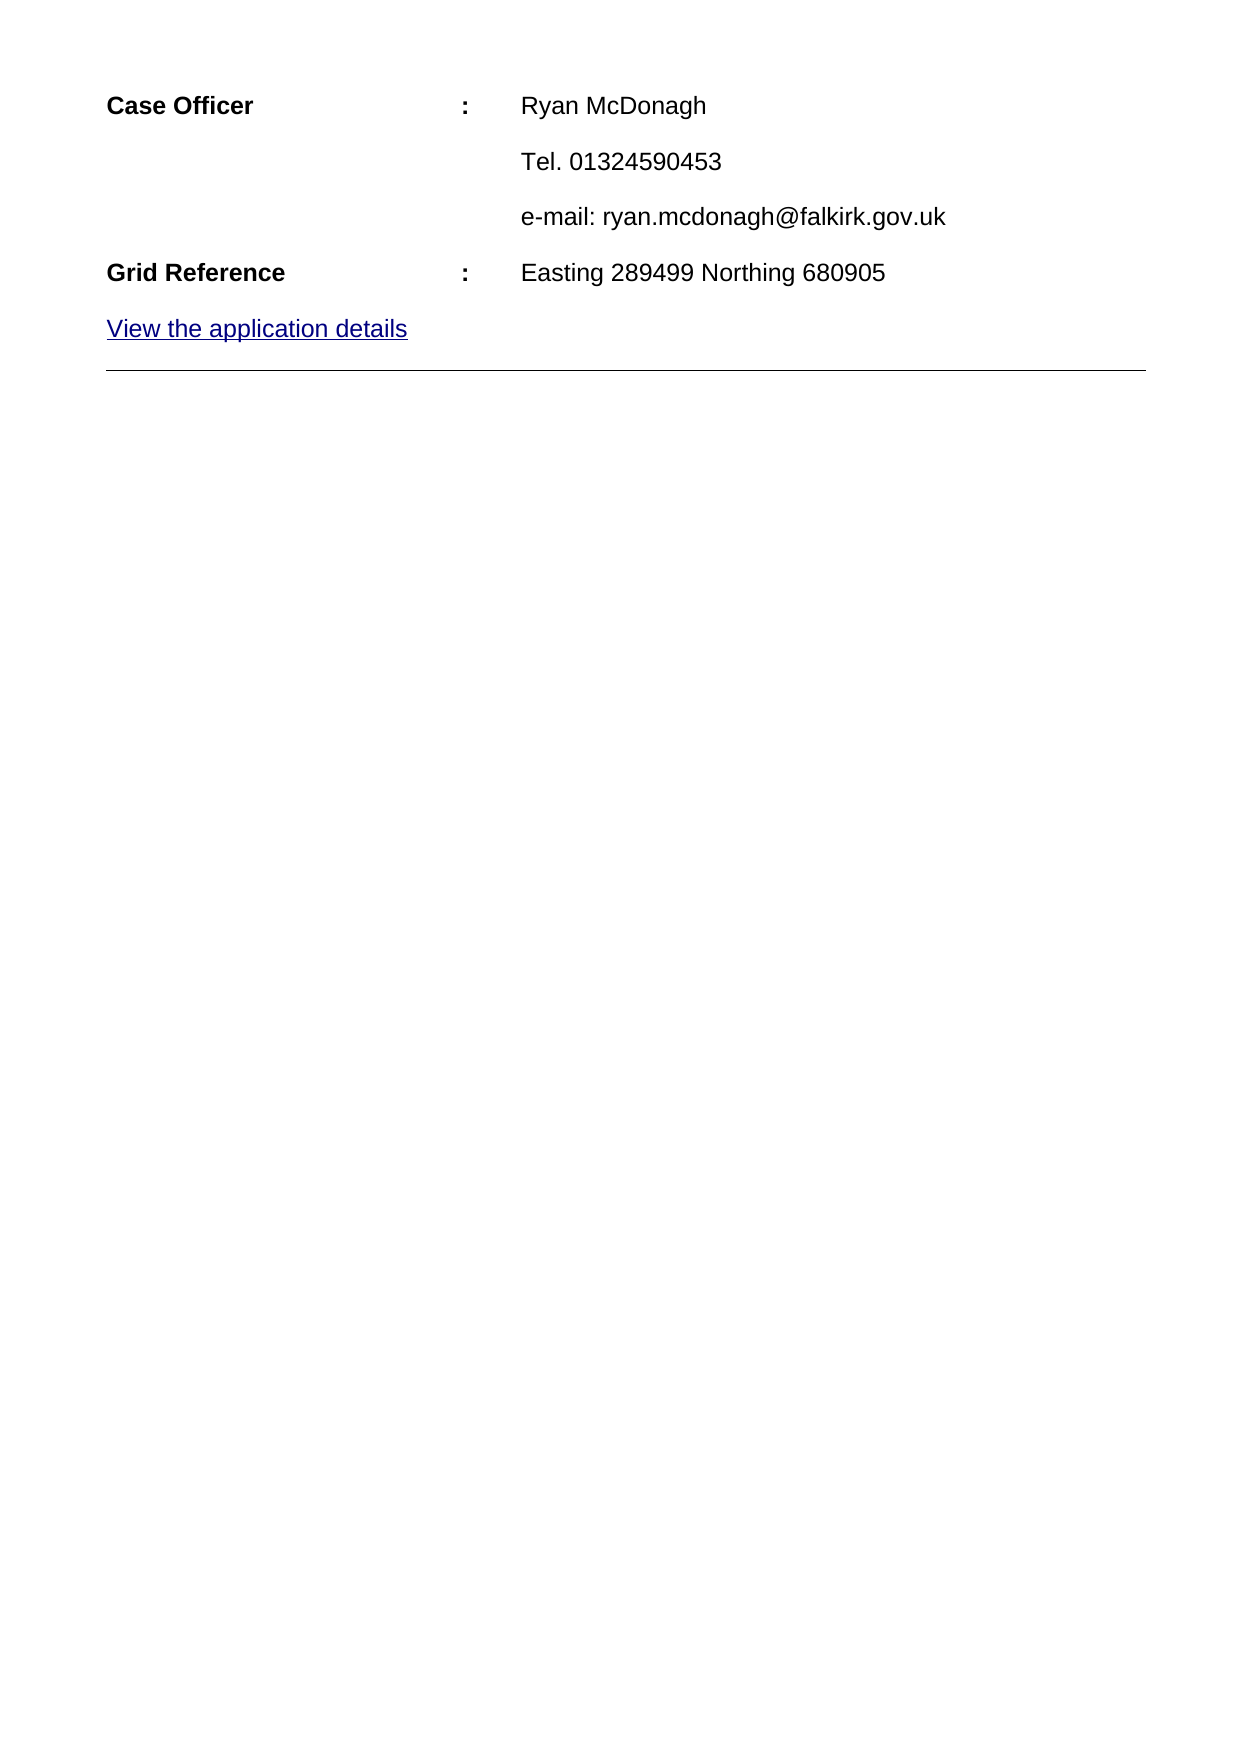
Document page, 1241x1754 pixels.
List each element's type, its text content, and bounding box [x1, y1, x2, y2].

text Tel. 01324590453 [106, 146, 1146, 175]
text View the application details [106, 314, 1146, 343]
text Case Officer : Ryan McDonagh [106, 91, 1146, 119]
text e-mail: ryan.mcdonagh@falkirk.gov.uk [106, 202, 1146, 231]
text Grid Reference : Easting 289499 Northing 680905 [106, 258, 1146, 287]
